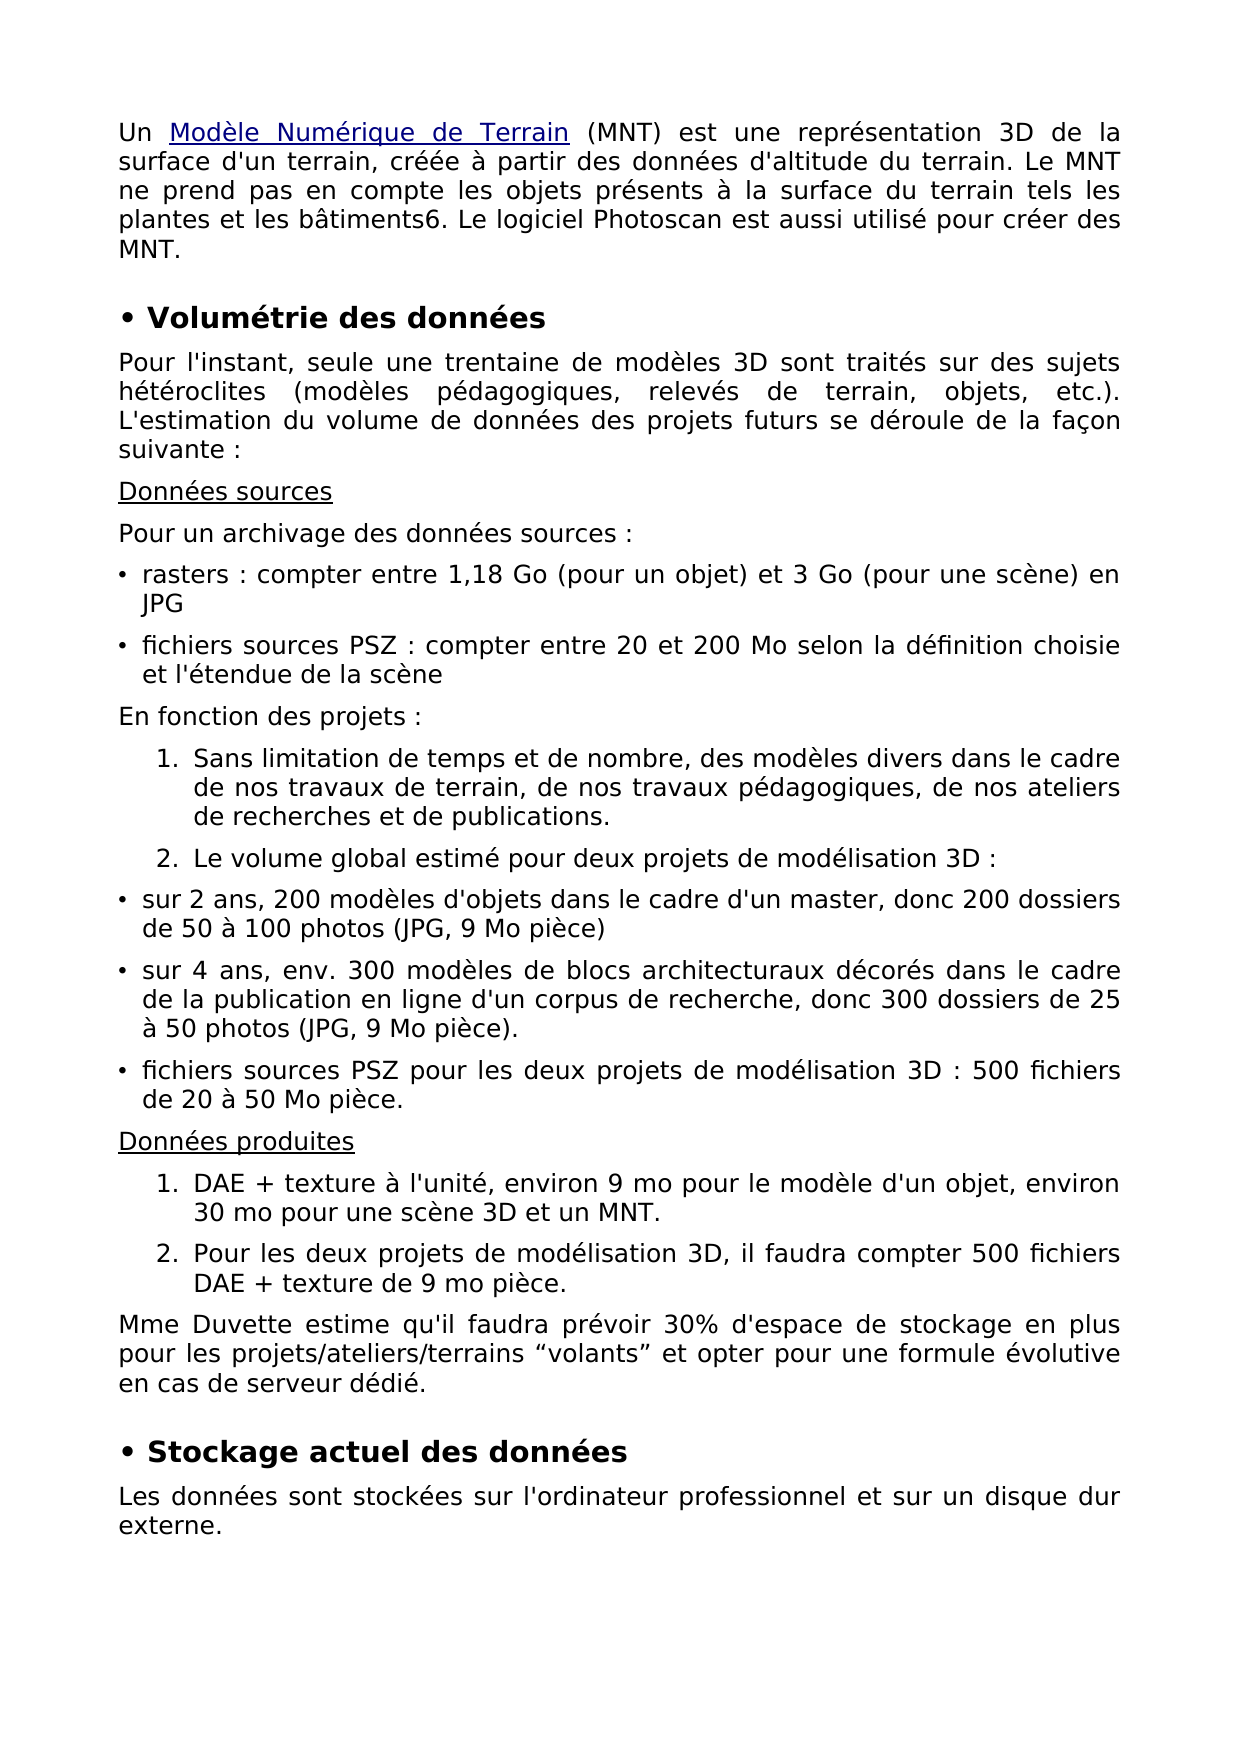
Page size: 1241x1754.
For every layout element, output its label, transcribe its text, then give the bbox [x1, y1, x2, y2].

list DAE + texture à l'unité, environ 9 mo pour le modèle d'un objet, environ 30 mo pour une scène 3D et un MNT. [156, 1169, 1122, 1227]
text Pour un archivage des données sources : [118, 519, 1122, 548]
subtitle • Stockage actuel des données [118, 1435, 1122, 1469]
list Sans limitation de temps et de nombre, des modèles divers dans le cadre de nos travaux de terrain, de nos travaux pédagogiques, de nos ateliers de recherches et de publications. [156, 744, 1122, 831]
text Un Modèle Numérique de Terrain (MNT) est une représentation 3D de la surface d'un terrain, créée à partir des données d'altitude du terrain. Le MNT ne prend pas en compte les objets présents à la surface du terrain tels les plantes et les bâtiments6. Le logiciel Photoscan est aussi utilisé pour créer des MNT. [118, 118, 1122, 264]
list Pour les deux projets de modélisation 3D, il faudra compter 500 fichiers DAE + texture de 9 mo pièce. [156, 1239, 1122, 1298]
text Données produites [118, 1127, 1122, 1156]
text Mme Duvette estime qu'il faudra prévoir 30% d'espace de stockage en plus pour les projets/ateliers/terrains “volants” et opter pour une formule évolutive en cas de serveur dédié. [118, 1310, 1122, 1398]
text Pour l'instant, seule une trentaine de modèles 3D sont traités sur des sujets hétéroclites (modèles pédagogiques, relevés de terrain, objets, etc.). L'estimation du volume de données des projets futurs se déroule de la façon suivante : [118, 348, 1122, 464]
text En fonction des projets : [118, 702, 1122, 731]
list sur 2 ans, 200 modèles d'objets dans le cadre d'un master, donc 200 dossiers de 50 à 100 photos (JPG, 9 Mo pièce) [118, 885, 1122, 944]
list sur 4 ans, env. 300 modèles de blocs architecturaux décorés dans le cadre de la publication en ligne d'un corpus de recherche, donc 300 dossiers de 25 à 50 photos (JPG, 9 Mo pièce). [118, 956, 1122, 1044]
text Les données sont stockées sur l'ordinateur professionnel et sur un disque dur externe. [118, 1482, 1122, 1540]
list rasters : compter entre 1,18 Go (pour un objet) et 3 Go (pour une scène) en JPG [118, 560, 1122, 619]
list fichiers sources PSZ pour les deux projets de modélisation 3D : 500 fichiers de 20 à 50 Mo pièce. [118, 1056, 1122, 1114]
list fichiers sources PSZ : compter entre 20 et 200 Mo selon la définition choisie et l'étendue de la scène [118, 631, 1122, 689]
text Données sources [118, 477, 1122, 506]
subtitle • Volumétrie des données [118, 301, 1122, 335]
list Le volume global estimé pour deux projets de modélisation 3D : [156, 844, 1122, 873]
